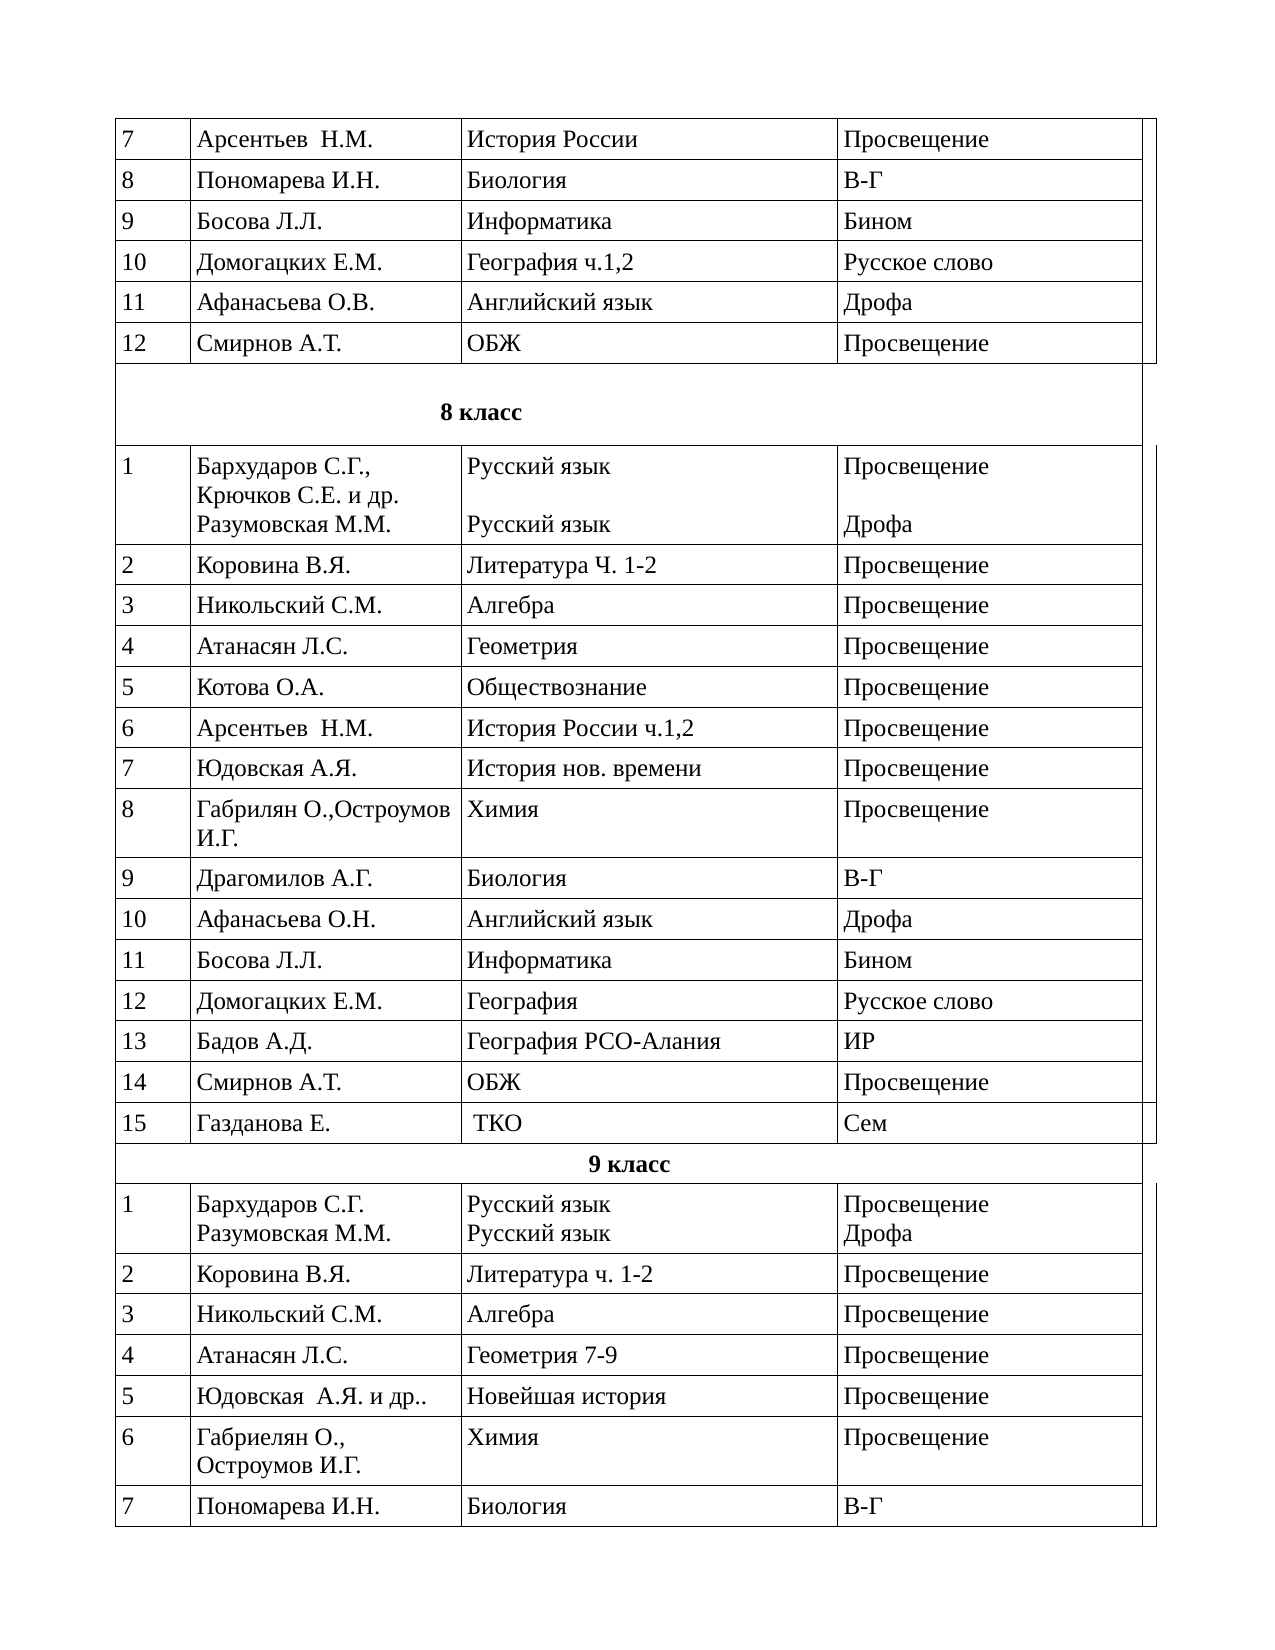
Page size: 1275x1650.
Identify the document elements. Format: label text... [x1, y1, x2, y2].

table_cell 6 [116, 708, 190, 747]
table_cell Бином [838, 201, 1142, 240]
table_cell География ч.1,2 [462, 241, 837, 281]
table_cell Котова О.А. [191, 667, 461, 706]
table_cell История России ч.1,2 [462, 708, 837, 747]
table_cell 14 [116, 1062, 190, 1102]
table_cell Просвещение [838, 667, 1142, 706]
table_cell ОБЖ [462, 1062, 837, 1102]
table_cell 5 [116, 1376, 190, 1416]
table_cell Геометрия 7-9 [462, 1335, 837, 1375]
table_cell ТКО [462, 1103, 837, 1142]
table_cell Обществознание [462, 667, 837, 706]
table_cell Русское слово [838, 981, 1142, 1020]
table_cell 7 [116, 119, 190, 159]
table_cell 15 [116, 1103, 190, 1142]
table_cell Информатика [462, 201, 837, 240]
table_cell [1151, 1144, 1156, 1183]
table_cell История нов. времени [462, 748, 837, 788]
table_cell География РСО-Алания [462, 1021, 837, 1061]
table_cell Просвещение Дрофа [838, 1184, 1142, 1253]
table_cell 5 [116, 667, 190, 706]
table_cell Дрофа [838, 282, 1142, 322]
table_cell [1143, 364, 1147, 445]
table_cell Никольский С.М. [191, 585, 461, 625]
table_cell Химия [462, 789, 837, 857]
table_cell 7 [116, 1486, 190, 1526]
table_cell 2 [116, 1254, 190, 1293]
table_cell Просвещение [838, 1294, 1142, 1334]
table_cell Бархударов С.Г. Разумовская М.М. [191, 1184, 461, 1253]
table_cell Бадов А.Д. [191, 1021, 461, 1061]
table_cell Габриелян О., Остроумов И.Г. [191, 1417, 461, 1485]
table_cell Просвещение [838, 1376, 1142, 1416]
table_cell 9 [116, 858, 190, 898]
table_cell Просвещение [838, 748, 1142, 788]
table_cell 4 [116, 626, 190, 666]
table_cell [1151, 364, 1156, 445]
table_cell Биология [462, 858, 837, 898]
table_cell История России [462, 119, 837, 159]
table_cell Атанасян Л.С. [191, 1335, 461, 1375]
table_cell 10 [116, 899, 190, 939]
table_cell Просвещение [838, 545, 1142, 584]
table_cell Литература Ч. 1-2 [462, 545, 837, 584]
table_cell Просвещение [838, 1417, 1142, 1485]
table_cell 8 [116, 789, 190, 857]
table_cell Просвещение [838, 708, 1142, 747]
table_cell Английский язык [462, 899, 837, 939]
table_cell Биология [462, 160, 837, 199]
table_cell Просвещение Дрофа [838, 446, 1142, 543]
table_cell [1147, 1144, 1151, 1183]
table_cell [1143, 445, 1156, 1102]
table_cell 3 [116, 585, 190, 625]
table_cell Просвещение [838, 585, 1142, 625]
table_cell 9 класс [116, 1144, 1142, 1183]
table_cell Никольский С.М. [191, 1294, 461, 1334]
table_cell Коровина В.Я. [191, 545, 461, 584]
table_cell Драгомилов А.Г. [191, 858, 461, 898]
table_cell Русское слово [838, 241, 1142, 281]
table_cell Босова Л.Л. [191, 940, 461, 979]
table_cell Смирнов А.Т. [191, 1062, 461, 1102]
table_cell 9 [116, 201, 190, 240]
table_cell Бархударов С.Г., Крючков С.Е. и др. Разумовская М.М. [191, 446, 461, 543]
table_cell 6 [116, 1417, 190, 1485]
table_cell Просвещение [838, 1254, 1142, 1293]
table_cell Геометрия [462, 626, 837, 666]
table_cell 11 [116, 282, 190, 322]
table_cell Пономарева И.Н. [191, 1486, 461, 1526]
table_cell Просвещение [838, 1335, 1142, 1375]
table_cell Юдовская А.Я. [191, 748, 461, 788]
table_cell Арсентьев Н.М. [191, 708, 461, 747]
table_cell 8 класс [116, 364, 1142, 445]
table_cell Домогацких Е.М. [191, 981, 461, 1020]
table_cell [1143, 1144, 1147, 1183]
table_cell Юдовская А.Я. и др.. [191, 1376, 461, 1416]
table_cell [1143, 1183, 1156, 1526]
table_cell Русский язык Русский язык [462, 446, 837, 543]
table_cell География [462, 981, 837, 1020]
table_cell Новейшая история [462, 1376, 837, 1416]
table_cell Просвещение [838, 626, 1142, 666]
table_cell Смирнов А.Т. [191, 323, 461, 362]
table_cell 1 [116, 1184, 190, 1253]
table_cell 3 [116, 1294, 190, 1334]
table_cell В-Г [838, 1486, 1142, 1526]
table_cell Химия [462, 1417, 837, 1485]
table_cell 8 [116, 160, 190, 199]
table_cell Коровина В.Я. [191, 1254, 461, 1293]
table_cell Английский язык [462, 282, 837, 322]
table_cell Биология [462, 1486, 837, 1526]
table_cell 11 [116, 940, 190, 979]
table_cell [1143, 1103, 1156, 1142]
table_cell Алгебра [462, 585, 837, 625]
table_cell 10 [116, 241, 190, 281]
table_cell 12 [116, 323, 190, 362]
table_cell Афанасьева О.В. [191, 282, 461, 322]
table_cell 13 [116, 1021, 190, 1061]
table_cell Босова Л.Л. [191, 201, 461, 240]
table_cell Бином [838, 940, 1142, 979]
table_cell ОБЖ [462, 323, 837, 362]
table_cell Просвещение [838, 789, 1142, 857]
table_cell Габрилян О.,Остроумов И.Г. [191, 789, 461, 857]
table_cell [1147, 364, 1151, 445]
table_cell 1 [116, 446, 190, 543]
table_cell 7 [116, 748, 190, 788]
table_cell Афанасьева О.Н. [191, 899, 461, 939]
table_cell Просвещение [838, 1062, 1142, 1102]
table_cell Газданова Е. [191, 1103, 461, 1142]
table_cell Алгебра [462, 1294, 837, 1334]
table_cell Пономарева И.Н. [191, 160, 461, 199]
table_cell В-Г [838, 160, 1142, 199]
table_cell Просвещение [838, 323, 1142, 362]
table_cell Сем [838, 1103, 1142, 1142]
table_cell В-Г [838, 858, 1142, 898]
table_cell 4 [116, 1335, 190, 1375]
table_cell Просвещение [838, 119, 1142, 159]
table_cell Дрофа [838, 899, 1142, 939]
table_cell ИР [838, 1021, 1142, 1061]
table_cell 12 [116, 981, 190, 1020]
table_cell [1143, 119, 1156, 362]
table_cell Атанасян Л.С. [191, 626, 461, 666]
table_cell Домогацких Е.М. [191, 241, 461, 281]
table_cell Литература ч. 1-2 [462, 1254, 837, 1293]
table_cell Информатика [462, 940, 837, 979]
table_cell Арсентьев Н.М. [191, 119, 461, 159]
table_cell 2 [116, 545, 190, 584]
table_cell Русский язык Русский язык [462, 1184, 837, 1253]
